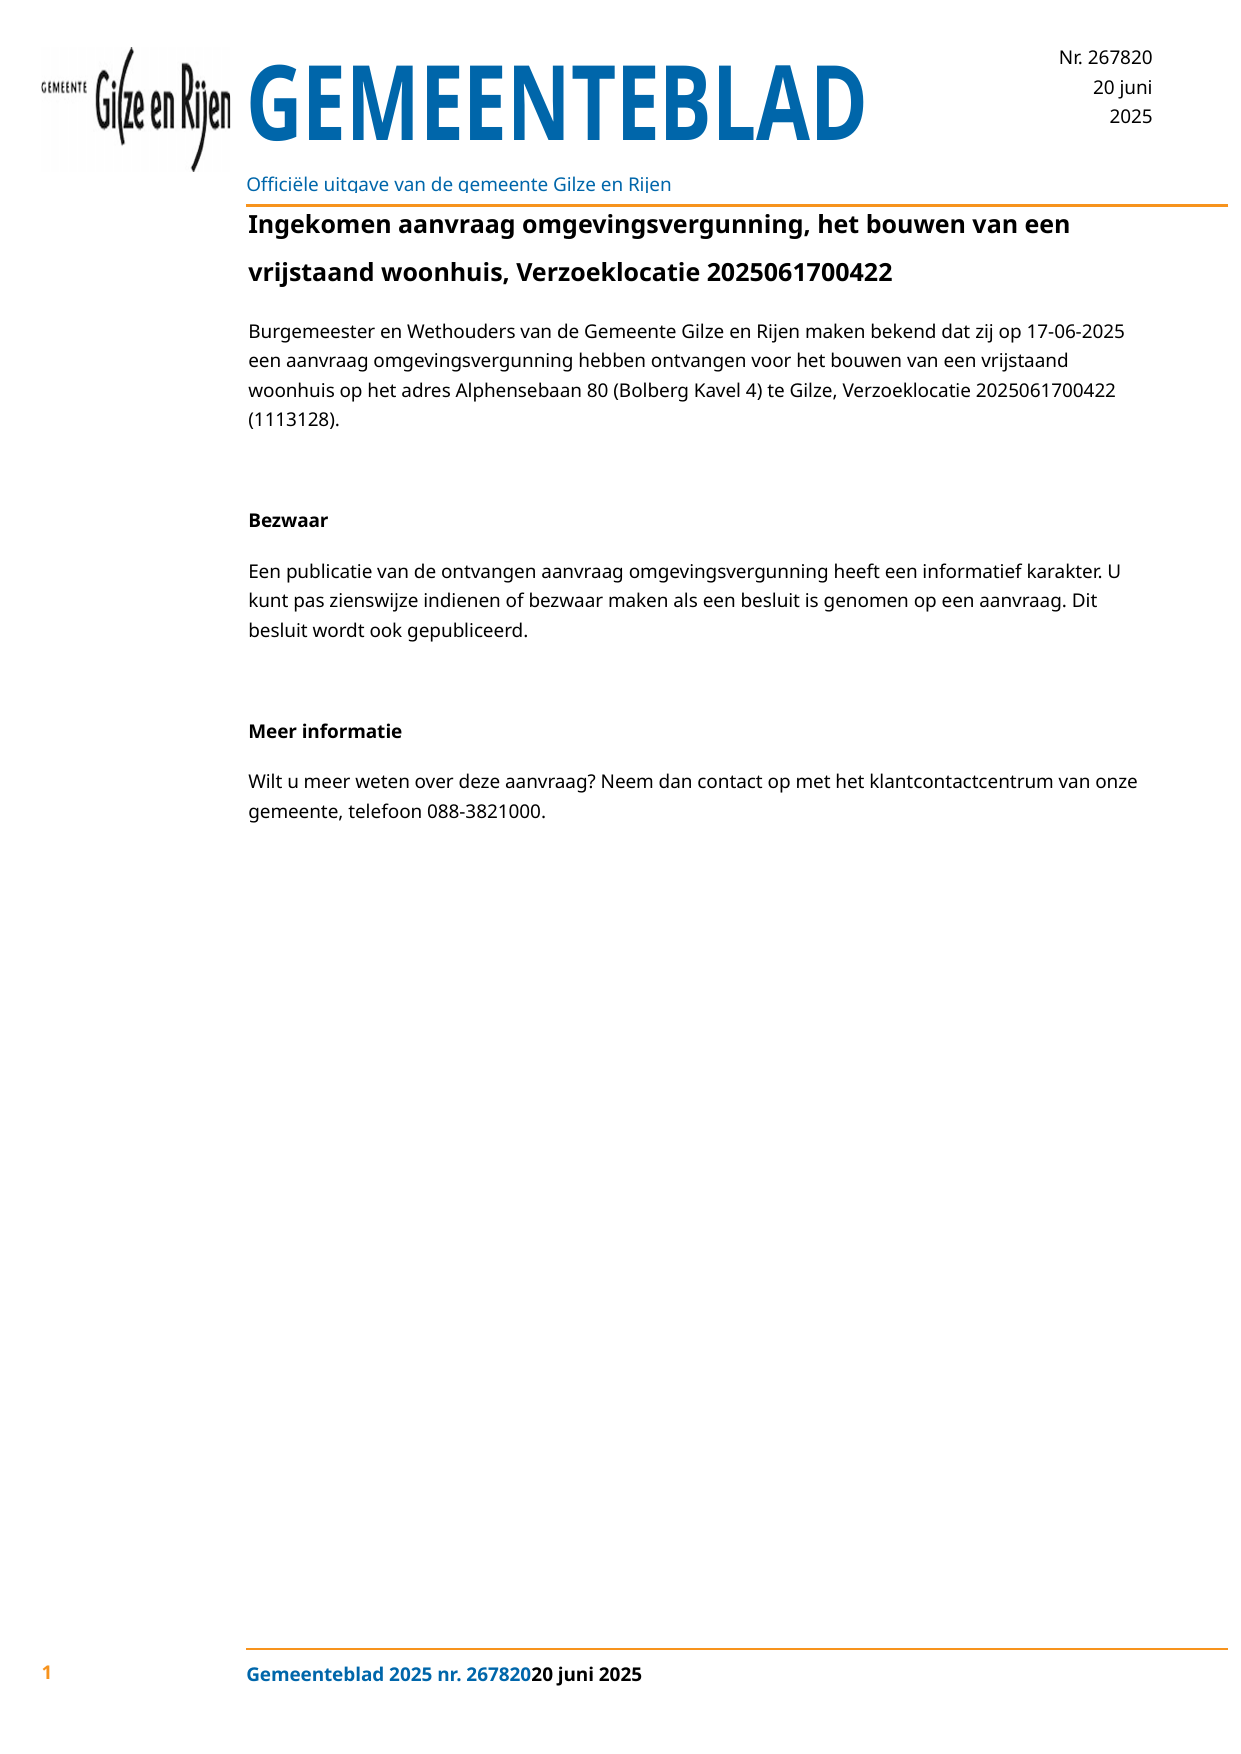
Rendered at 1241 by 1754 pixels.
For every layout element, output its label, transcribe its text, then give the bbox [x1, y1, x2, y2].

text Meer informatie [248, 718, 1152, 744]
text Een publicatie van de ontvangen aanvraag omgevingsvergunning heeft een informatief karakter. U kunt pas zienswijze indienen of bezwaar maken als een besluit is genomen op een aanvraag. Dit besluit wordt ook gepubliceerd. [248, 558, 1152, 643]
text Bezwaar [248, 507, 1152, 533]
text Burgemeester en Wethouders van de Gemeente Gilze en Rijen maken bekend dat zij op 17-06-2025 een aanvraag omgevingsvergunning hebben ontvangen voor het bouwen van een vrijstaand woonhuis op het adres Alphensebaan 80 (Bolberg Kavel 4) te Gilze, Verzoeklocatie 2025061700422 (1113128). [248, 318, 1152, 432]
picture [41, 47, 231, 172]
text Ingekomen aanvraag omgevingsvergunning, het bouwen van een vrijstaand woonhuis, Verzoeklocatie 2025061700422 [248, 207, 1152, 288]
text Wilt u meer weten over deze aanvraag? Neem dan contact op met het klantcontactcentrum van onze gemeente, telefoon 088-3821000. [248, 768, 1152, 824]
